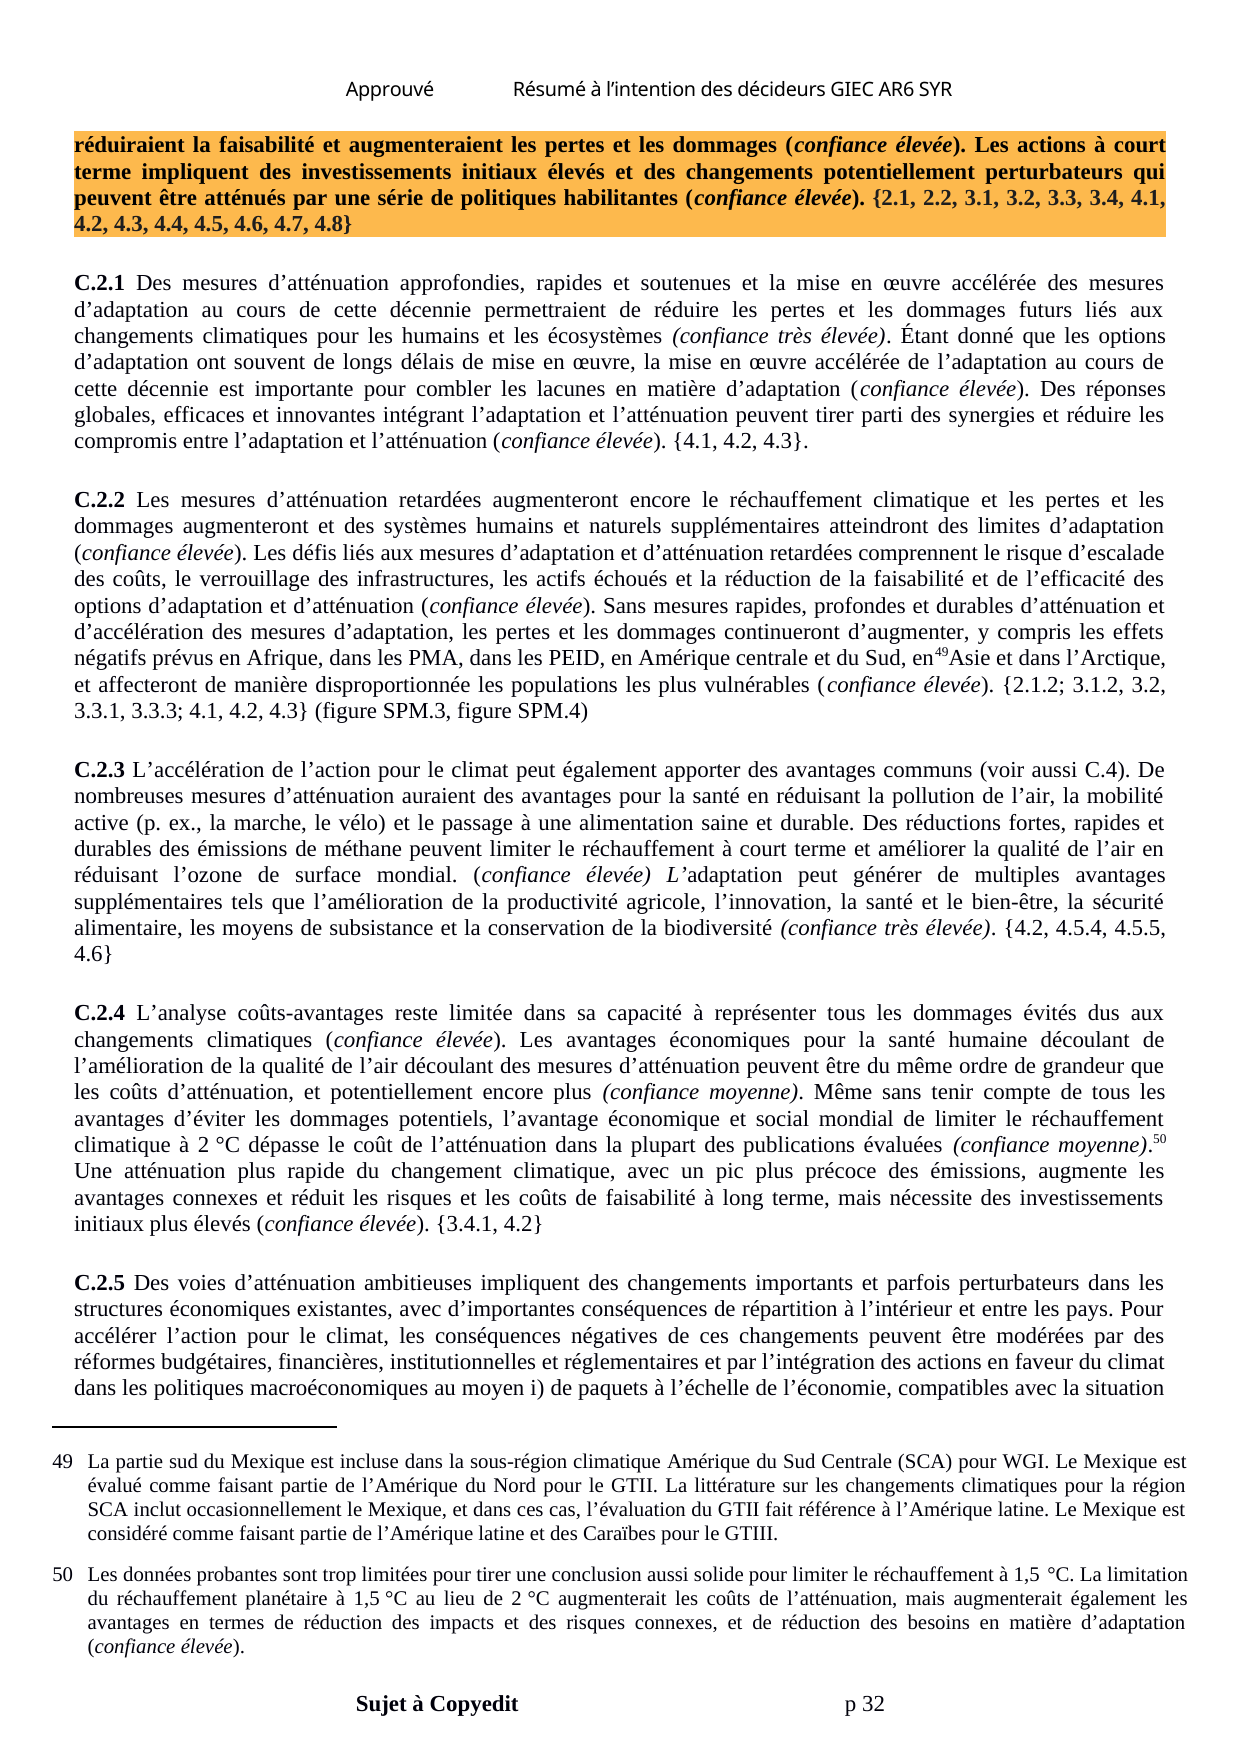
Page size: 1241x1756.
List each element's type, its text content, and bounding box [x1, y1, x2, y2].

text réduiraient la faisabilité et augmenteraient les pertes et les dommages (confiance élevée). Les actions à court terme impliquent des investissements initiaux élevés et des changements potentiellement perturbateurs qui peuvent être atténués par une série de politiques habilitantes (confiance élevée). {2.1, 2.2, 3.1, 3.2, 3.3, 3.4, 4.1, 4.2, 4.3, 4.4, 4.5, 4.6, 4.7, 4.8} [74, 131, 1166, 237]
text C.2.5 Des voies d’atténuation ambitieuses impliquent des changements importants et parfois perturbateurs dans les structures économiques existantes, avec d’importantes conséquences de répartition à l’intérieur et entre les pays. Pour accélérer l’action pour le climat, les conséquences négatives de ces changements peuvent être modérées par des réformes budgétaires, financières, institutionnelles et réglementaires et par l’intégration des actions en faveur du climat dans les politiques macroéconomiques au moyen i) de paquets à l’échelle de l’économie, compatibles avec la situation [74, 1269, 1166, 1401]
text C.2.1 Des mesures d’atténuation approfondies, rapides et soutenues et la mise en œuvre accélérée des mesures d’adaptation au cours de cette décennie permettraient de réduire les pertes et les dommages futurs liés aux changements climatiques pour les humains et les écosystèmes (confiance très élevée). Étant donné que les options d’adaptation ont souvent de longs délais de mise en œuvre, la mise en œuvre accélérée de l’adaptation au cours de cette décennie est importante pour combler les lacunes en matière d’adaptation (confiance élevée). Des réponses globales, efficaces et innovantes intégrant l’adaptation et l’atténuation peuvent tirer parti des synergies et réduire les compromis entre l’adaptation et l’atténuation (confiance élevée). {4.1, 4.2, 4.3}. [74, 269, 1166, 454]
text Les données probantes sont trop limitées pour tirer une conclusion aussi solide pour limiter le réchauffement à 1,5 °C. La limitation du réchauffement planétaire à 1,5 °C au lieu de 2 °C augmenterait les coûts de l’atténuation, mais augmenterait également les avantages en termes de réduction des impacts et des risques connexes, et de réduction des besoins en matière d’adaptation (confiance élevée). [52, 1562, 1188, 1658]
text C.2.4 L’analyse coûts-avantages reste limitée dans sa capacité à représenter tous les dommages évités dus aux changements climatiques (confiance élevée). Les avantages économiques pour la santé humaine découlant de l’amélioration de la qualité de l’air découlant des mesures d’atténuation peuvent être du même ordre de grandeur que les coûts d’atténuation, et potentiellement encore plus (confiance moyenne). Même sans tenir compte de tous les avantages d’éviter les dommages potentiels, l’avantage économique et social mondial de limiter le réchauffement climatique à 2 °C dépasse le coût de l’atténuation dans la plupart des publications évaluées (confiance moyenne). Une atténuation plus rapide du changement climatique, avec un pic plus précoce des émissions, augmente les avantages connexes et réduit les risques et les coûts de faisabilité à long terme, mais nécessite des investissements initiaux plus élevés (confiance élevée). {3.4.1, 4.2} [74, 999, 1166, 1236]
text C.2.2 Les mesures d’atténuation retardées augmenteront encore le réchauffement climatique et les pertes et les dommages augmenteront et des systèmes humains et naturels supplémentaires atteindront des limites d’adaptation (confiance élevée). Les défis liés aux mesures d’adaptation et d’atténuation retardées comprennent le risque d’escalade des coûts, le verrouillage des infrastructures, les actifs échoués et la réduction de la faisabilité et de l’efficacité des options d’adaptation et d’atténuation (confiance élevée). Sans mesures rapides, profondes et durables d’atténuation et d’accélération des mesures d’adaptation, les pertes et les dommages continueront d’augmenter, y compris les effets négatifs prévus en Afrique, dans les PMA, dans les PEID, en Amérique centrale et du Sud, enAsie et dans l’Arctique, et affecteront de manière disproportionnée les populations les plus vulnérables (confiance élevée). {2.1.2; 3.1.2, 3.2, 3.3.1, 3.3.3; 4.1, 4.2, 4.3} (figure SPM.3, figure SPM.4) [74, 486, 1166, 723]
text La partie sud du Mexique est incluse dans la sous-région climatique Amérique du Sud Centrale (SCA) pour WGI. Le Mexique est évalué comme faisant partie de l’Amérique du Nord pour le GTII. La littérature sur les changements climatiques pour la région SCA inclut occasionnellement le Mexique, et dans ces cas, l’évaluation du GTII fait référence à l’Amérique latine. Le Mexique est considéré comme faisant partie de l’Amérique latine et des Caraïbes pour le GTIII. [52, 1449, 1188, 1545]
text C.2.3 L’accélération de l’action pour le climat peut également apporter des avantages communs (voir aussi C.4). De nombreuses mesures d’atténuation auraient des avantages pour la santé en réduisant la pollution de l’air, la mobilité active (p. ex., la marche, le vélo) et le passage à une alimentation saine et durable. Des réductions fortes, rapides et durables des émissions de méthane peuvent limiter le réchauffement à court terme et améliorer la qualité de l’air en réduisant l’ozone de surface mondial. (confiance élevée) L’adaptation peut générer de multiples avantages supplémentaires tels que l’amélioration de la productivité agricole, l’innovation, la santé et le bien-être, la sécurité alimentaire, les moyens de subsistance et la conservation de la biodiversité (confiance très élevée). {4.2, 4.5.4, 4.5.5, 4.6} [74, 756, 1166, 967]
